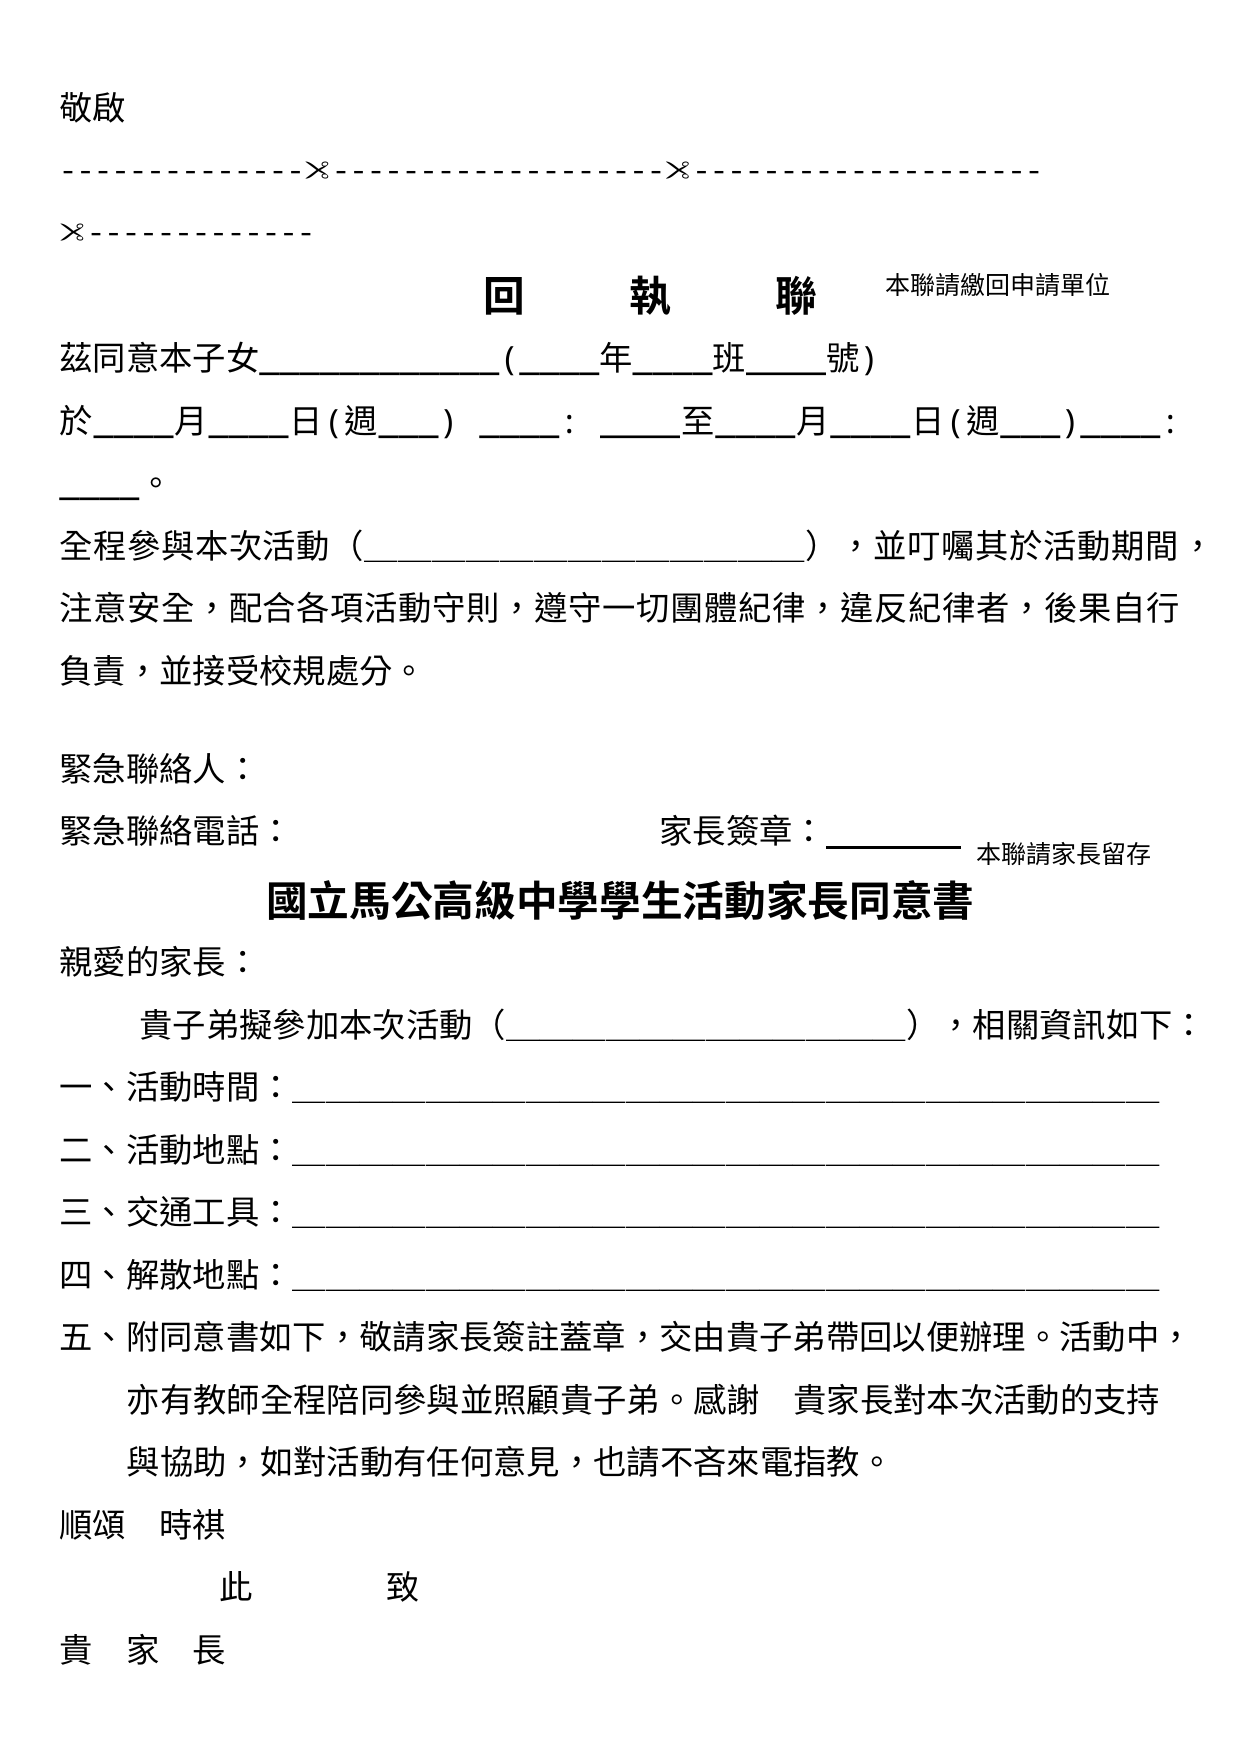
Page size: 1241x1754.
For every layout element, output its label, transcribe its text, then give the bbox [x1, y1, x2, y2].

text 敬啟 [59, 64, 1181, 127]
text 全程參與本次活動（＿＿＿＿＿＿＿＿＿＿＿＿＿），並叮囑其於活動期間，注意安全，配合各項活動守則，遵守一切團體紀律，違反紀律者，後果自行負責，並接受校規處分。 [59, 502, 1181, 689]
text 四、解散地點：＿＿＿＿＿＿＿＿＿＿＿＿＿＿＿＿＿＿＿＿＿＿＿＿＿＿ [59, 1231, 1181, 1294]
text ------------------------------------------------------------------ [59, 127, 1181, 252]
text 二、活動地點：＿＿＿＿＿＿＿＿＿＿＿＿＿＿＿＿＿＿＿＿＿＿＿＿＿＿ [59, 1106, 1181, 1169]
text 回 執 聯 [59, 252, 1181, 314]
text 於____月____日(週___) ____: ____至____月____日(週___)____: ____。 [59, 377, 1181, 502]
text 國立馬公高級中學學生活動家長同意書 [59, 827, 1183, 919]
text 三、交通工具：＿＿＿＿＿＿＿＿＿＿＿＿＿＿＿＿＿＿＿＿＿＿＿＿＿＿ [59, 1169, 1181, 1231]
text 一、活動時間：＿＿＿＿＿＿＿＿＿＿＿＿＿＿＿＿＿＿＿＿＿＿＿＿＿＿ [59, 1044, 1181, 1106]
text 此 致 [59, 1544, 1181, 1606]
text 貴子弟擬參加本次活動（＿＿＿＿＿＿＿＿＿＿＿＿），相關資訊如下： [59, 981, 1181, 1044]
text 五、附同意書如下，敬請家長簽註蓋章，交由貴子弟帶回以便辦理。活動中，亦有教師全程陪同參與並照顧貴子弟。感謝 貴家長對本次活動的支持與協助，如對活動有任何意見，也請不吝來電指教。 [59, 1294, 1181, 1481]
text 順頌 時祺 [59, 1481, 1181, 1544]
text 緊急聯絡人： [59, 731, 1181, 794]
text 茲同意本子女____________(____年____班____號) [59, 314, 1181, 377]
text 緊急聯絡電話： 家長簽章： [59, 794, 1181, 856]
text 本聯請家長留存 [976, 834, 1168, 871]
text 貴 家 長 [59, 1606, 1181, 1669]
text 親愛的家長： [59, 919, 1181, 981]
text 本聯請繳回申請單位 [885, 266, 1136, 302]
